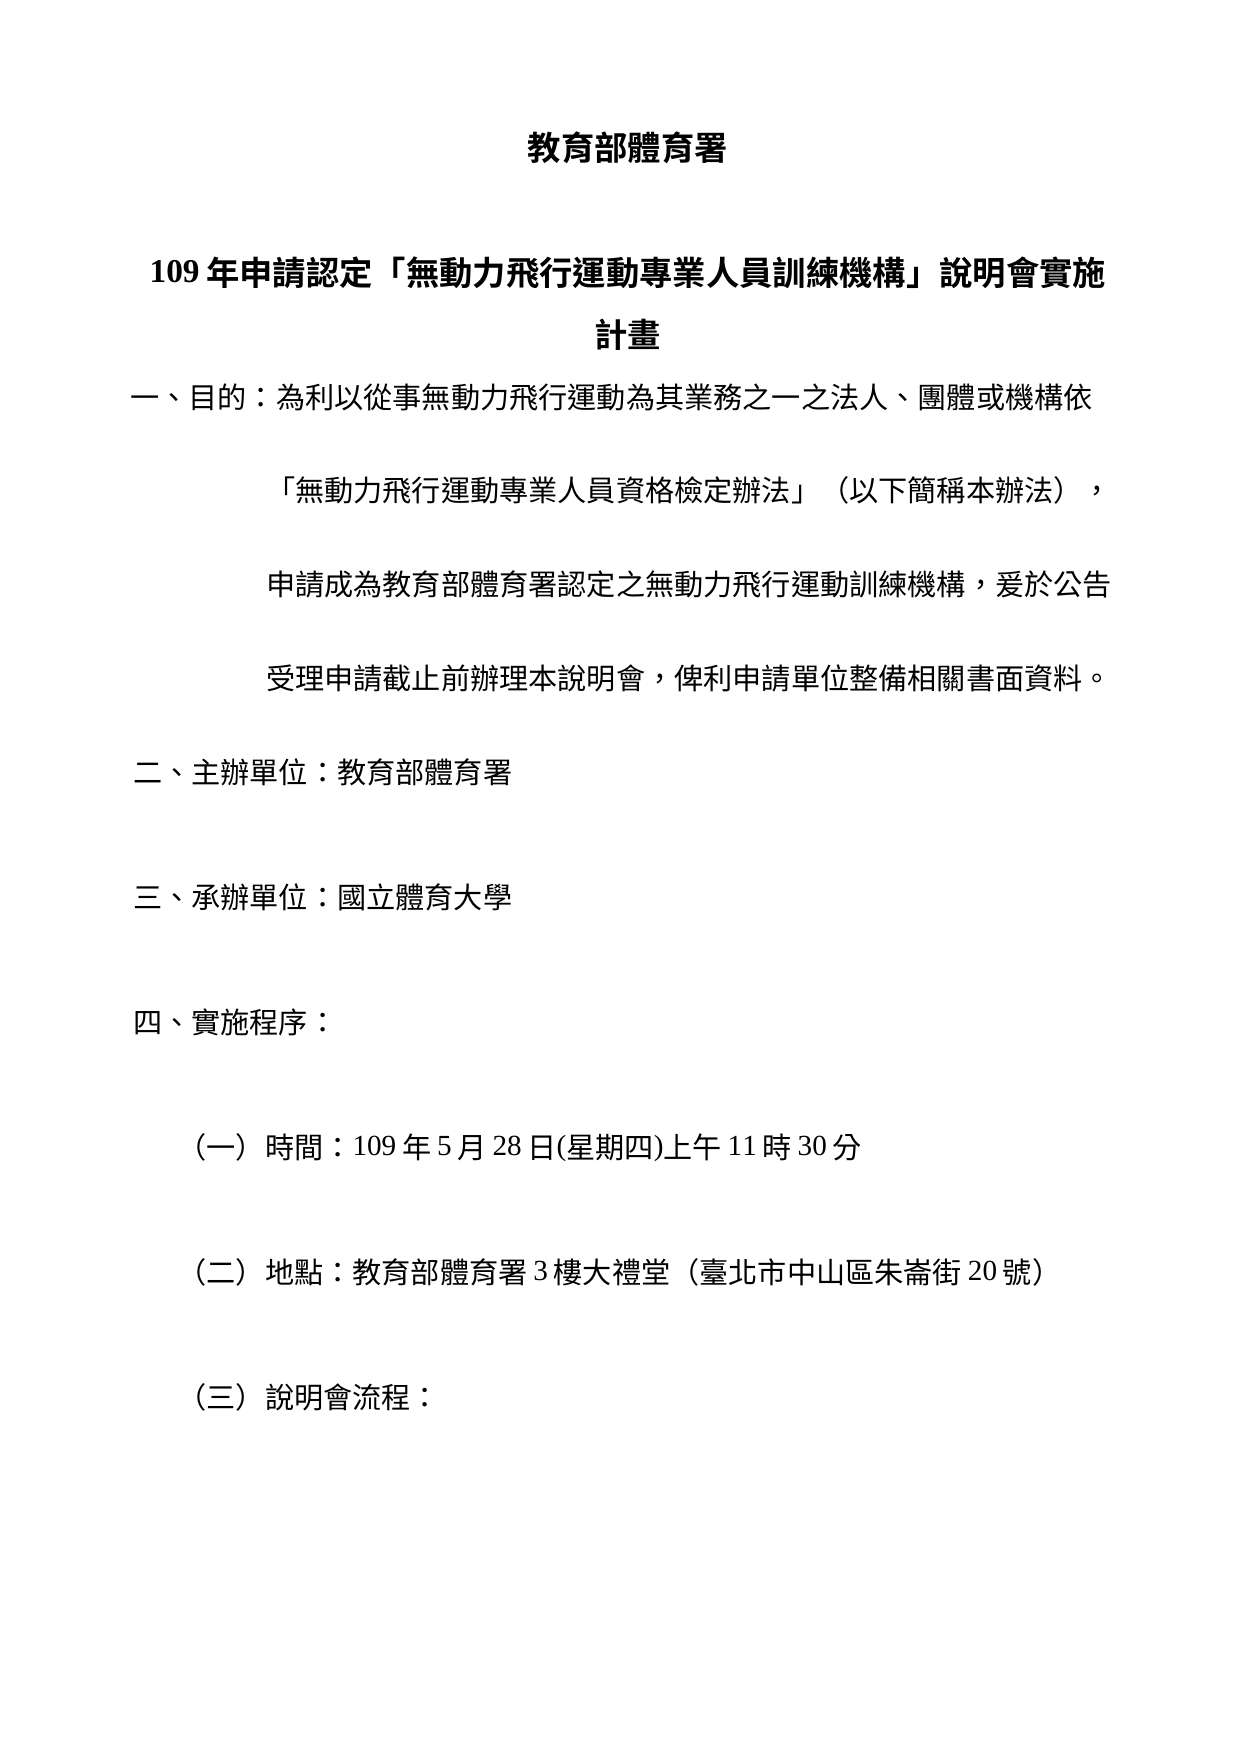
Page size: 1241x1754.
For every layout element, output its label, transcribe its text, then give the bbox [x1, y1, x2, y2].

text 二、主辦單位：教育部體育署 [133, 729, 1122, 791]
text 四、實施程序： [133, 979, 1122, 1041]
text 三、承辦單位：國立體育大學 [133, 854, 1122, 916]
text （一）時間：109年5月28日(星期四)上午11時30分 [177, 1104, 1122, 1166]
text 一、目的：為利以從事無動力飛行運動為其業務之一之法人、團體或機構依「無動力飛行運動專業人員資格檢定辦法」（以下簡稱本辦法），申請成為教育部體育署認定之無動力飛行運動訓練機構，爰於公告受理申請截止前辦理本說明會，俾利申請單位整備相關書面資料。 [130, 354, 1122, 697]
text （二）地點：教育部體育署3樓大禮堂（臺北市中山區朱崙街20號） [177, 1229, 1122, 1291]
text 教育部體育署 [133, 104, 1122, 166]
text （三）說明會流程： [177, 1354, 1122, 1416]
text 109年申請認定「無動力飛行運動專業人員訓練機構」說明會實施計畫 [133, 229, 1122, 354]
